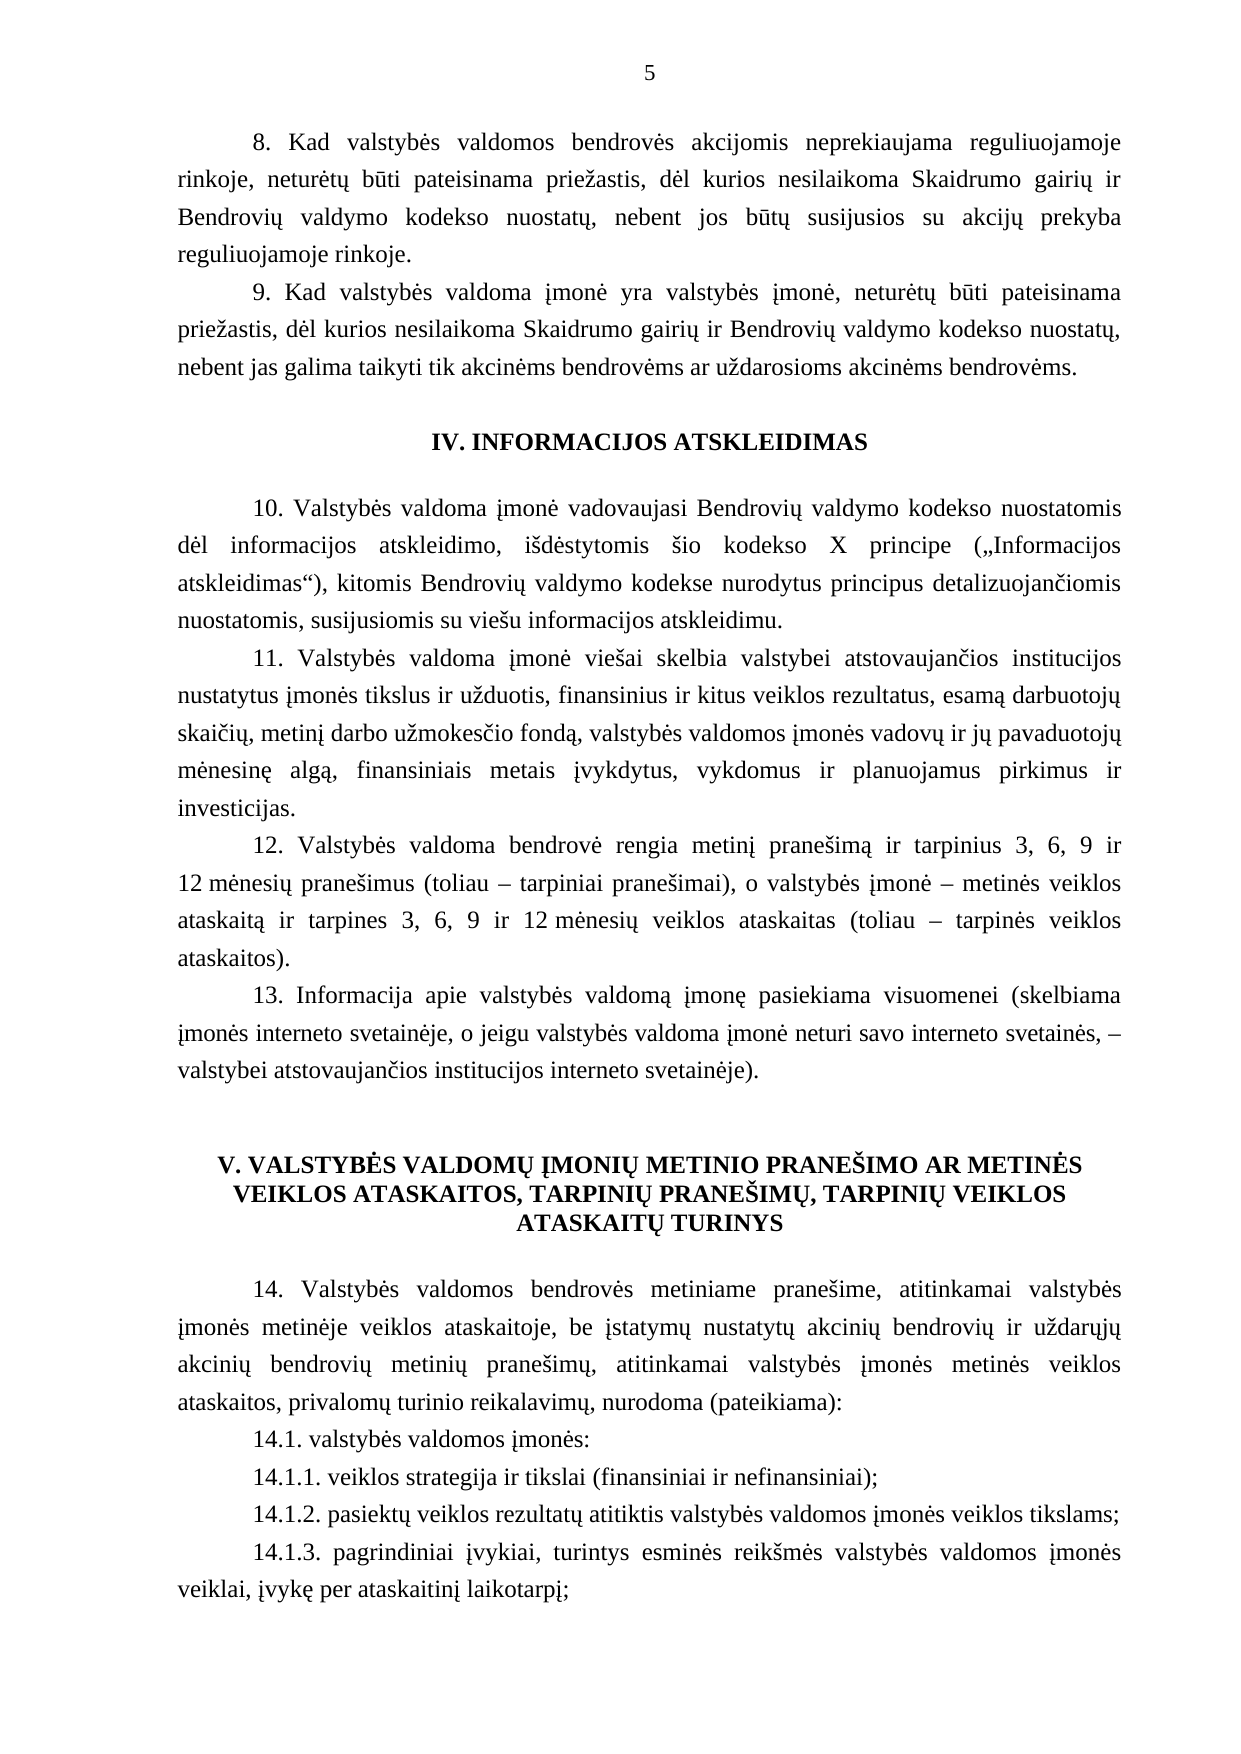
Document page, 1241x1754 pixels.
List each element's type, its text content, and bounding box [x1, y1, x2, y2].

text 14.1. valstybės valdomos įmonės: [177, 1416, 1122, 1453]
text V. VALSTYBĖS VALDOMŲ ĮMONIŲ Metinio pranešimo AR METINĖS VEIKLOS ATASKAITOS, tarpinių pranešimų, TARPINIŲ veiklos ataskaitų turinys [177, 1151, 1122, 1237]
text 14.1.3. pagrindiniai įvykiai, turintys esminės reikšmės valstybės valdomos įmonės veiklai, įvykę per ataskaitinį laikotarpį; [177, 1528, 1122, 1603]
text 14.1.2. pasiektų veiklos rezultatų atitiktis valstybės valdomos įmonės veiklos tikslams; [177, 1491, 1122, 1528]
text 10. Valstybės valdoma įmonė vadovaujasi Bendrovių valdymo kodekso nuostatomis dėl informacijos atskleidimo, išdėstytomis šio kodekso X principe („Informacijos atskleidimas“), kitomis Bendrovių valdymo kodekse nurodytus principus detalizuojančiomis nuostatomis, susijusiomis su viešu informacijos atskleidimu. [177, 484, 1122, 634]
text 14.1.1. veiklos strategija ir tikslai (finansiniai ir nefinansiniai); [177, 1453, 1122, 1491]
text 13. Informacija apie valstybės valdomą įmonę pasiekiama visuomenei (skelbiama įmonės interneto svetainėje, o jeigu valstybės valdoma įmonė neturi savo interneto svetainės, – valstybei atstovaujančios institucijos interneto svetainėje). [177, 972, 1122, 1084]
text 8. Kad valstybės valdomos bendrovės akcijomis neprekiaujama reguliuojamoje rinkoje, neturėtų būti pateisinama priežastis, dėl kurios nesilaikoma Skaidrumo gairių ir Bendrovių valdymo kodekso nuostatų, nebent jos būtų susijusios su akcijų prekyba reguliuojamoje rinkoje. [177, 118, 1122, 268]
text 9. Kad valstybės valdoma įmonė yra valstybės įmonė, neturėtų būti pateisinama priežastis, dėl kurios nesilaikoma Skaidrumo gairių ir Bendrovių valdymo kodekso nuostatų, nebent jas galima taikyti tik akcinėms bendrovėms ar uždarosioms akcinėms bendrovėms. [177, 268, 1122, 381]
text 11. Valstybės valdoma įmonė viešai skelbia valstybei atstovaujančios institucijos nustatytus įmonės tikslus ir užduotis, finansinius ir kitus veiklos rezultatus, esamą darbuotojų skaičių, metinį darbo užmokesčio fondą, valstybės valdomos įmonės vadovų ir jų pavaduotojų mėnesinę algą, finansiniais metais įvykdytus, vykdomus ir planuojamus pirkimus ir investicijas. [177, 634, 1122, 822]
text IV. INFORMACIJOS ATSKLEIDIMAS [177, 418, 1122, 456]
text 14. Valstybės valdomos bendrovės metiniame pranešime, atitinkamai valstybės įmonės metinėje veiklos ataskaitoje, be įstatymų nustatytų akcinių bendrovių ir uždarųjų akcinių bendrovių metinių pranešimų, atitinkamai valstybės įmonės metinės veiklos ataskaitos, privalomų turinio reikalavimų, nurodoma (pateikiama): [177, 1266, 1122, 1416]
text 12. Valstybės valdoma bendrovė rengia metinį pranešimą ir tarpinius 3, 6, 9 ir 12 mėnesių pranešimus (toliau – tarpiniai pranešimai), o valstybės įmonė – metinės veiklos ataskaitą ir tarpines 3, 6, 9 ir 12 mėnesių veiklos ataskaitas (toliau – tarpinės veiklos ataskaitos). [177, 822, 1122, 972]
